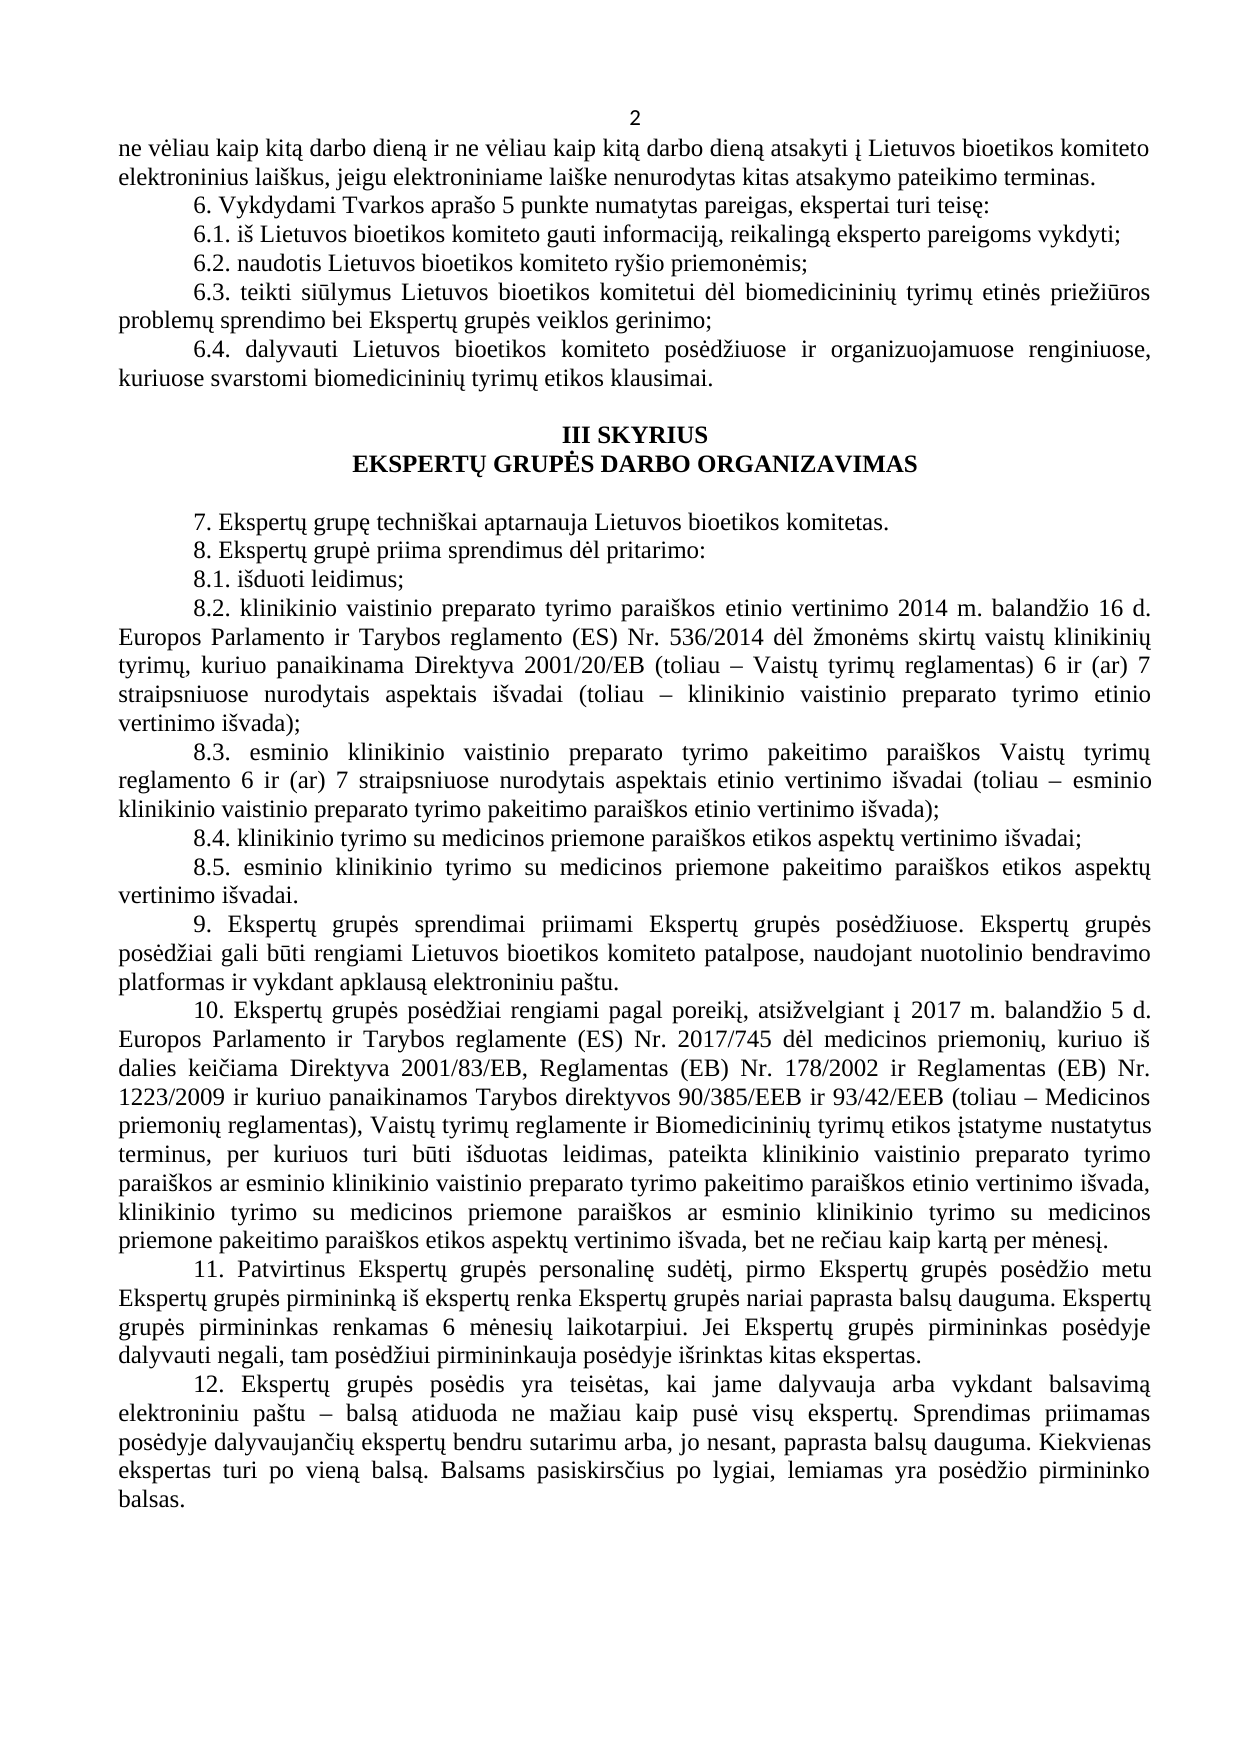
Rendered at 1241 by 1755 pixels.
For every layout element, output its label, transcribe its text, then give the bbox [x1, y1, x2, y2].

text 9. Ekspertų grupės sprendimai priimami Ekspertų grupės posėdžiuose. Ekspertų grupės posėdžiai gali būti rengiami Lietuvos bioetikos komiteto patalpose, naudojant nuotolinio bendravimo platformas ir vykdant apklausą elektroniniu paštu. [118, 909, 1152, 995]
text 6.2. naudotis Lietuvos bioetikos komiteto ryšio priemonėmis; [118, 248, 1152, 277]
text 11. Patvirtinus Ekspertų grupės personalinę sudėtį, pirmo Ekspertų grupės posėdžio metu Ekspertų grupės pirmininką iš ekspertų renka Ekspertų grupės nariai paprasta balsų dauguma. Ekspertų grupės pirmininkas renkamas 6 mėnesių laikotarpiui. Jei Ekspertų grupės pirmininkas posėdyje dalyvauti negali, tam posėdžiui pirmininkauja posėdyje išrinktas kitas ekspertas. [118, 1254, 1152, 1369]
text 8.5. esminio klinikinio tyrimo su medicinos priemone pakeitimo paraiškos etikos aspektų vertinimo išvadai. [118, 852, 1152, 909]
text 6.1. iš Lietuvos bioetikos komiteto gauti informaciją, reikalingą eksperto pareigoms vykdyti; [118, 219, 1152, 248]
text 12. Ekspertų grupės posėdis yra teisėtas, kai jame dalyvauja arba vykdant balsavimą elektroniniu paštu – balsą atiduoda ne mažiau kaip pusė visų ekspertų. Sprendimas priimamas posėdyje dalyvaujančių ekspertų bendru sutarimu arba, jo nesant, paprasta balsų dauguma. Kiekvienas ekspertas turi po vieną balsą. Balsams pasiskirsčius po lygiai, lemiamas yra posėdžio pirmininko balsas. [118, 1369, 1152, 1513]
text EKSPERTŲ GRUPĖS DARBO ORGANIZAVIMAS [118, 449, 1152, 478]
text 8.3. esminio klinikinio vaistinio preparato tyrimo pakeitimo paraiškos Vaistų tyrimų reglamento 6 ir (ar) 7 straipsniuose nurodytais aspektais etinio vertinimo išvadai (toliau – esminio klinikinio vaistinio preparato tyrimo pakeitimo paraiškos etinio vertinimo išvada); [118, 737, 1152, 823]
text 8. Ekspertų grupė priima sprendimus dėl pritarimo: [118, 535, 1152, 564]
text 7. Ekspertų grupę techniškai aptarnauja Lietuvos bioetikos komitetas. [118, 507, 1152, 535]
text 6. Vykdydami Tvarkos aprašo 5 punkte numatytas pareigas, ekspertai turi teisę: [118, 190, 1152, 219]
text III SKYRIUS [118, 420, 1152, 449]
text 6.3. teikti siūlymus Lietuvos bioetikos komitetui dėl biomedicininių tyrimų etinės priežiūros problemų sprendimo bei Ekspertų grupės veiklos gerinimo; [118, 277, 1152, 334]
text 6.4. dalyvauti Lietuvos bioetikos komiteto posėdžiuose ir organizuojamuose renginiuose, kuriuose svarstomi biomedicininių tyrimų etikos klausimai. [118, 334, 1152, 392]
text 8.1. išduoti leidimus; [118, 564, 1152, 593]
text 8.4. klinikinio tyrimo su medicinos priemone paraiškos etikos aspektų vertinimo išvadai; [118, 823, 1152, 852]
text 8.2. klinikinio vaistinio preparato tyrimo paraiškos etinio vertinimo 2014 m. balandžio 16 d. Europos Parlamento ir Tarybos reglamento (ES) Nr. 536/2014 dėl žmonėms skirtų vaistų klinikinių tyrimų, kuriuo panaikinama Direktyva 2001/20/EB (toliau – Vaistų tyrimų reglamentas) 6 ir (ar) 7 straipsniuose nurodytais aspektais išvadai (toliau – klinikinio vaistinio preparato tyrimo etinio vertinimo išvada); [118, 593, 1152, 737]
text 10. Ekspertų grupės posėdžiai rengiami pagal poreikį, atsižvelgiant į 2017 m. balandžio 5 d. Europos Parlamento ir Tarybos reglamente (ES) Nr. 2017/745 dėl medicinos priemonių, kuriuo iš dalies keičiama Direktyva 2001/83/EB, Reglamentas (EB) Nr. 178/2002 ir Reglamentas (EB) Nr. 1223/2009 ir kuriuo panaikinamos Tarybos direktyvos 90/385/EEB ir 93/42/EEB (toliau – Medicinos priemonių reglamentas), Vaistų tyrimų reglamente ir Biomedicininių tyrimų etikos įstatyme nustatytus terminus, per kuriuos turi būti išduotas leidimas, pateikta klinikinio vaistinio preparato tyrimo paraiškos ar esminio klinikinio vaistinio preparato tyrimo pakeitimo paraiškos etinio vertinimo išvada, klinikinio tyrimo su medicinos priemone paraiškos ar esminio klinikinio tyrimo su medicinos priemone pakeitimo paraiškos etikos aspektų vertinimo išvada, bet ne rečiau kaip kartą per mėnesį. [118, 995, 1152, 1254]
text ne vėliau kaip kitą darbo dieną ir ne vėliau kaip kitą darbo dieną atsakyti į Lietuvos bioetikos komiteto elektroninius laiškus, jeigu elektroniniame laiške nenurodytas kitas atsakymo pateikimo terminas. [118, 133, 1152, 190]
